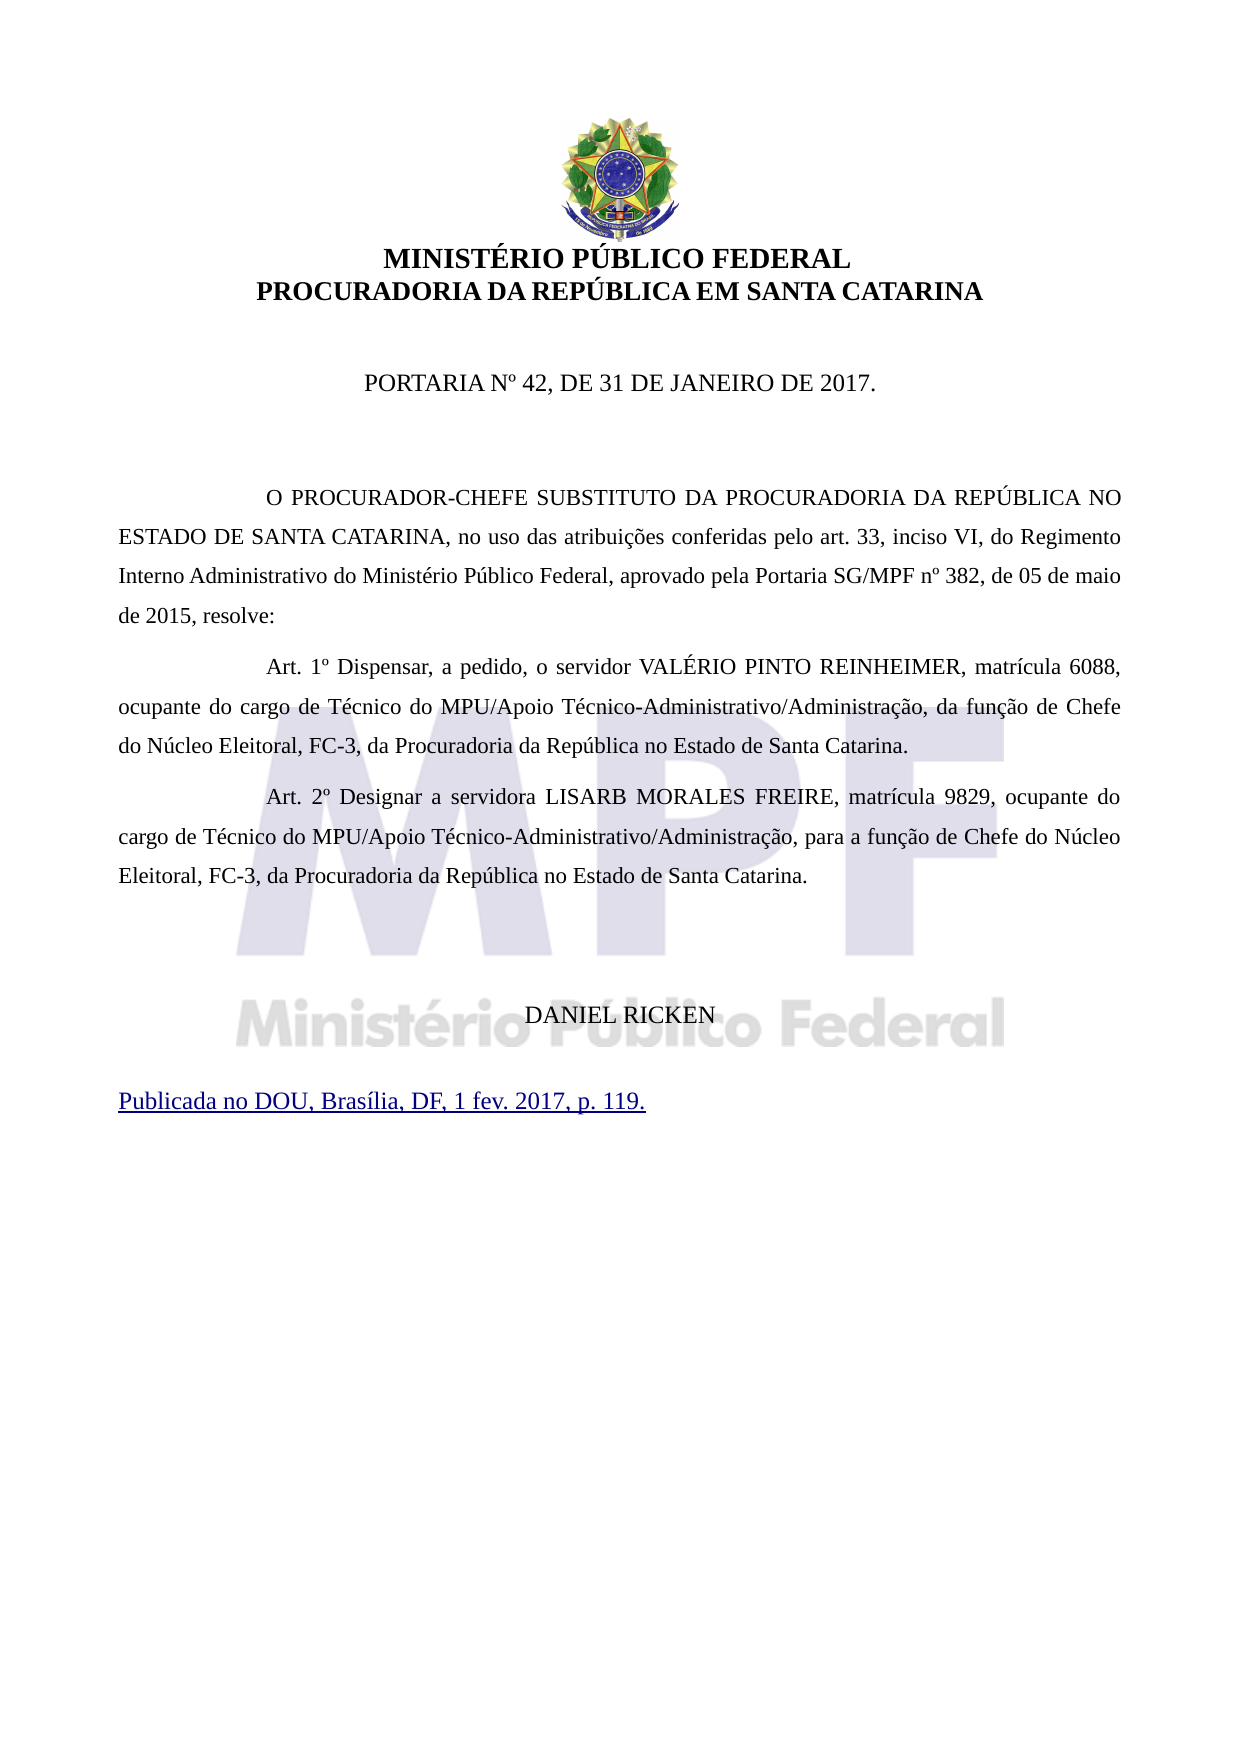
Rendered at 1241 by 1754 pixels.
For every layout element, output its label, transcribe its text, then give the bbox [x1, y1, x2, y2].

text Art. 1º Dispensar, a pedido, o servidor VALÉRIO PINTO REINHEIMER, matrícula 6088, ocupante do cargo de Técnico do MPU/Apoio Técnico-Administrativo/Administração, da função de Chefe do Núcleo Eleitoral, FC-3, da Procuradoria da República no Estado de Santa Catarina. [118, 653, 1122, 758]
picture [236, 758, 1004, 783]
text DANIEL RICKEN [118, 1000, 1122, 1029]
text Art. 2º Designar a servidora LISARB MORALES FREIRE, matrícula 9829, ocupante do cargo de Técnico do MPU/Apoio Técnico-Administrativo/Administração, para a função de Chefe do Núcleo Eleitoral, FC-3, da Procuradoria da República no Estado de Santa Catarina. [118, 783, 1122, 889]
text PROCURADORIA DA REPÚBLICA EM SANTA CATARINA [118, 275, 1122, 306]
picture [236, 889, 1004, 1000]
text Publicada no DOU, Brasília, DF, 1 fev. 2017, p. 119. [118, 1086, 1122, 1115]
text O PROCURADOR-CHEFE SUBSTITUTO DA PROCURADORIA DA REPÚBLICA NO ESTADO DE SANTA CATARINA, no uso das atribuições conferidas pelo art. 33, inciso VI, do Regimento Interno Administrativo do Ministério Público Federal, aprovado pela Portaria SG/MPF nº 382, de 05 de maio de 2015, resolve: [118, 483, 1122, 628]
picture [236, 1029, 1004, 1047]
text MINISTÉRIO PÚBLICO FEDERAL [118, 176, 1122, 275]
text PORTARIA Nº 42, DE 31 DE JANEIRO DE 2017. [118, 368, 1122, 397]
